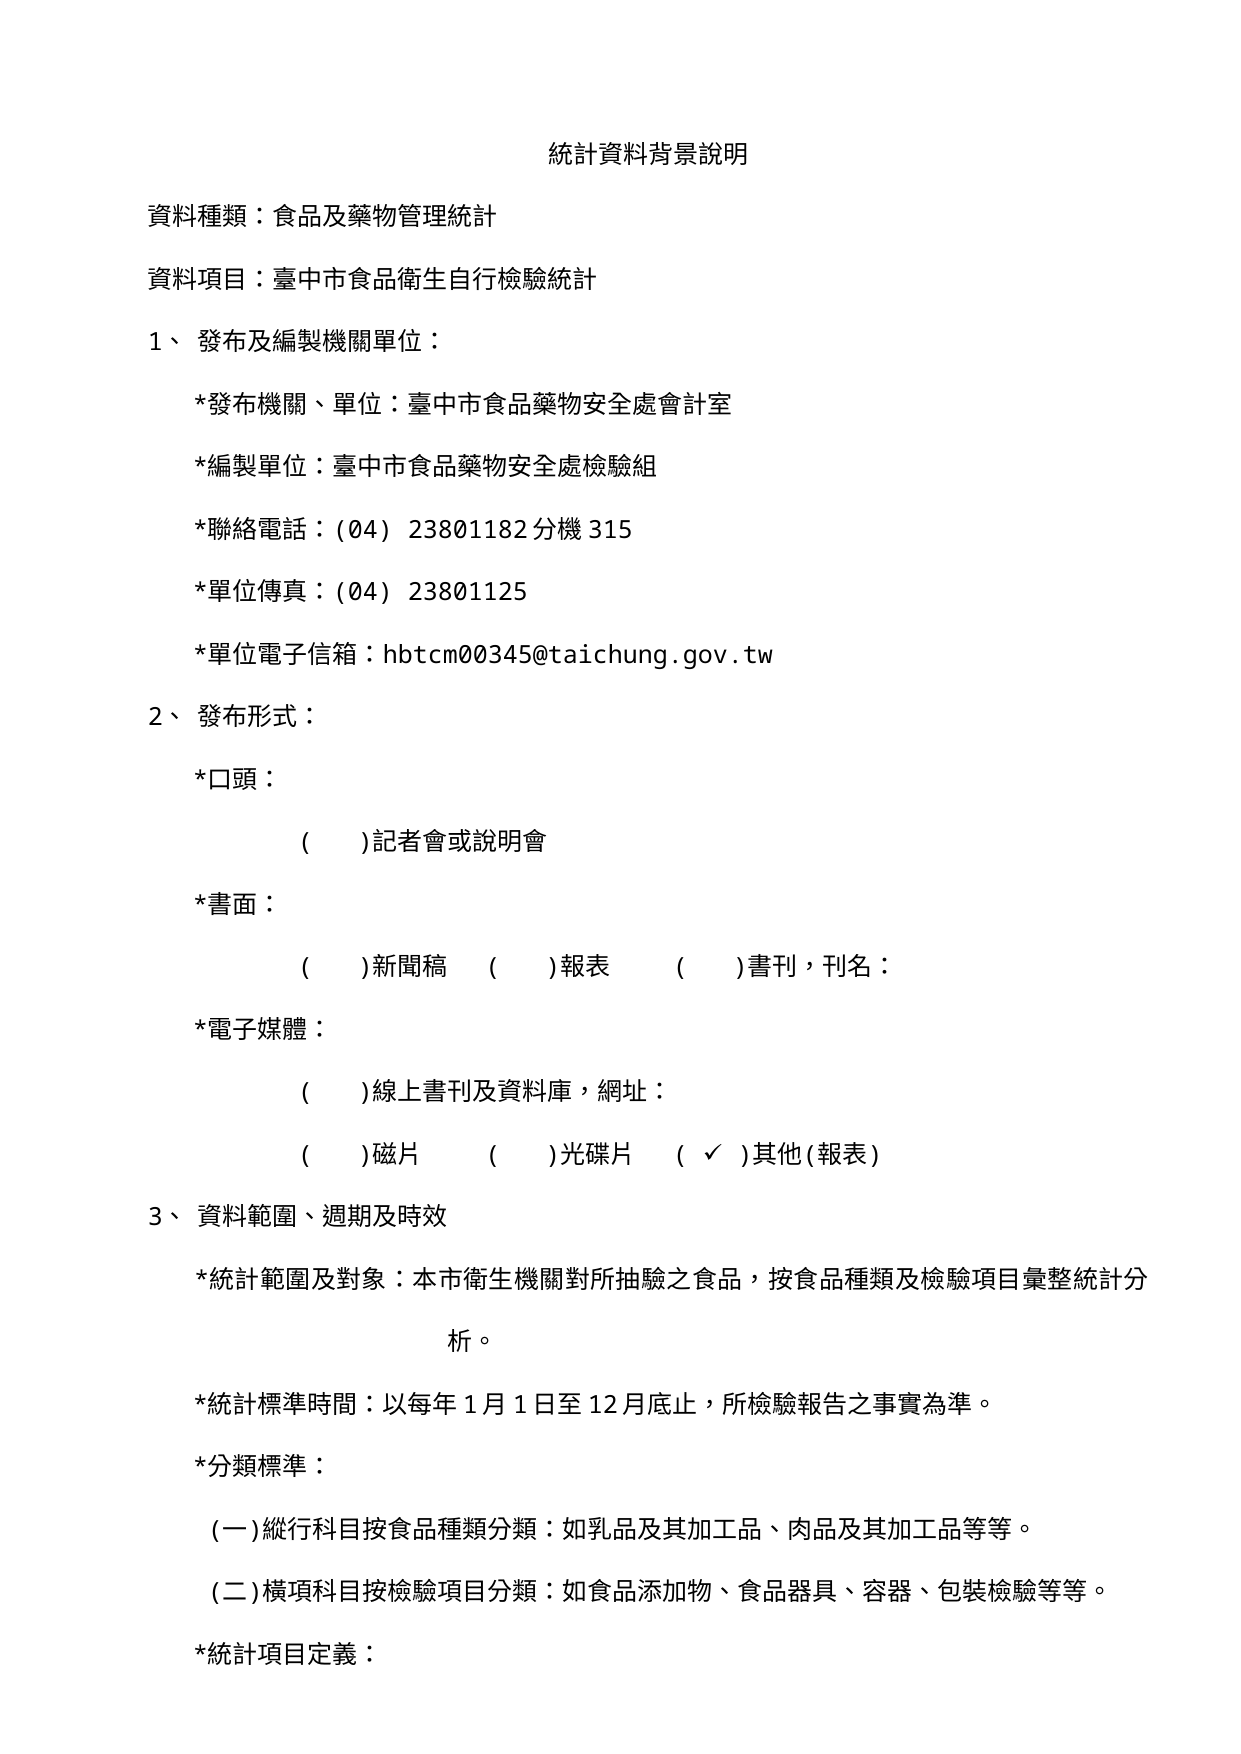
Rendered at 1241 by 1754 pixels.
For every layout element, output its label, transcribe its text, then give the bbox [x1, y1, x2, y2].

text 資料種類：食品及藥物管理統計 [148, 173, 1150, 236]
text (一)縱行科目按食品種類分類：如乳品及其加工品、肉品及其加工品等等。 [148, 1486, 1150, 1548]
text *發布機關、單位：臺中市食品藥物安全處會計室 [148, 361, 1150, 423]
text ( )新聞稿 ( )報表 ( )書刊，刊名： [148, 923, 1150, 986]
text 統計資料背景說明 [148, 111, 1150, 173]
text 資料項目：臺中市食品衛生自行檢驗統計 [148, 236, 1150, 298]
text *編製單位：臺中市食品藥物安全處檢驗組 [148, 423, 1150, 486]
text *統計標準時間：以每年1月1日至12月底止，所檢驗報告之事實為準。 [148, 1361, 1150, 1423]
list 發布及編製機關單位： [148, 298, 1150, 361]
text *口頭： [148, 736, 1150, 798]
text *統計項目定義： [148, 1611, 1150, 1673]
text *單位傳真：(04) 23801125 [148, 548, 1150, 611]
text *分類標準： [148, 1423, 1150, 1486]
text *電子媒體： [148, 986, 1150, 1048]
text *聯絡電話：(04) 23801182分機315 [148, 486, 1150, 548]
text ( )磁片 ( )光碟片 (  )其他(報表) [148, 1111, 1150, 1173]
text ( )記者會或說明會 [148, 798, 1150, 861]
text (二)橫項科目按檢驗項目分類：如食品添加物、食品器具、容器、包裝檢驗等等。 [148, 1548, 1150, 1611]
text *書面： [148, 861, 1150, 923]
text ( )線上書刊及資料庫，網址： [148, 1048, 1150, 1111]
list 發布形式： [148, 673, 1150, 736]
text *統計範圍及對象：本市衛生機關對所抽驗之食品，按食品種類及檢驗項目彙整統計分析。 [148, 1236, 1150, 1361]
list 資料範圍、週期及時效 [148, 1173, 1150, 1236]
text *單位電子信箱：hbtcm00345@taichung.gov.tw [148, 611, 1150, 673]
